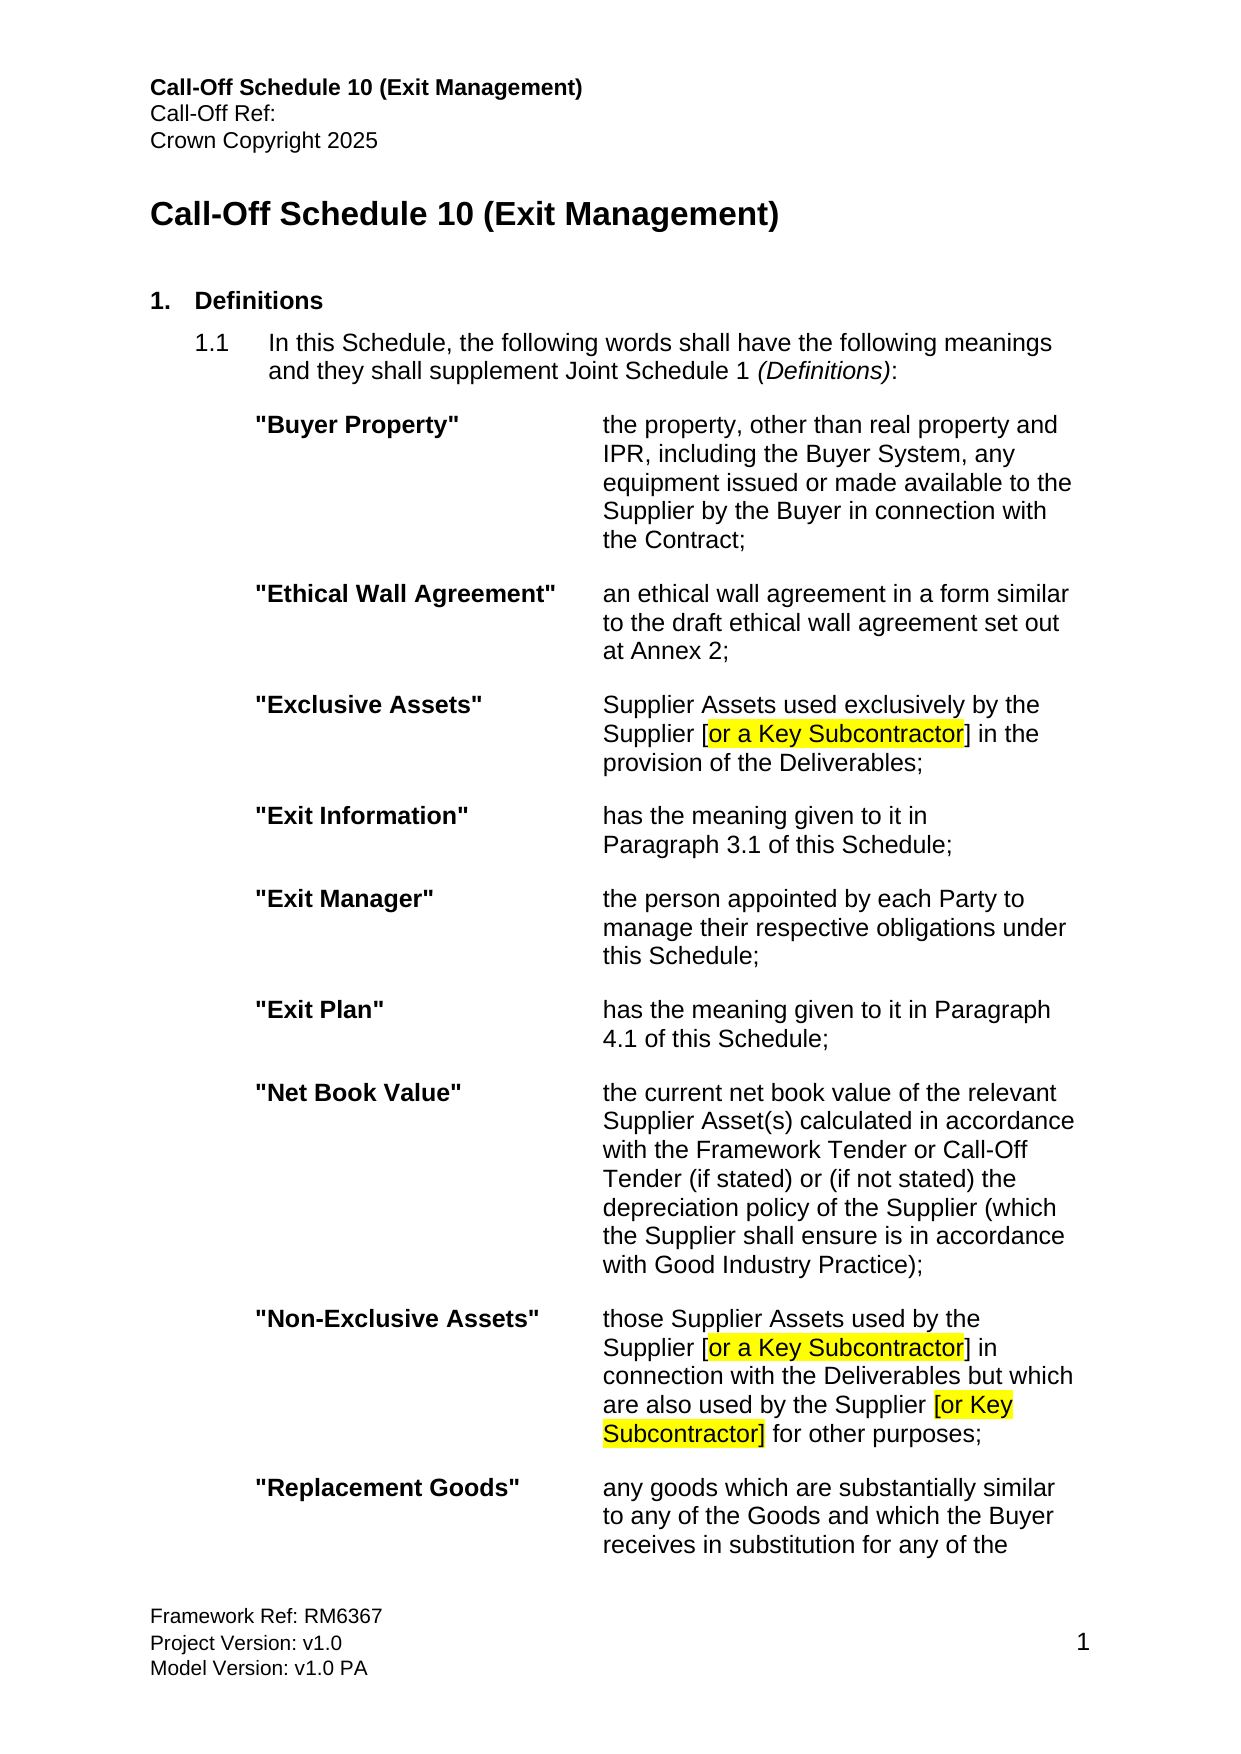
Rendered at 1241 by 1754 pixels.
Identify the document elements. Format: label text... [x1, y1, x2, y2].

table_cell "Net Book Value" [255, 1065, 574, 1291]
table_cell "Exit Plan" [255, 983, 574, 1065]
table_cell Supplier Assets used exclusively by the Supplier [or a Key Subcontractor] in the provision of the Deliverables; [574, 678, 1087, 789]
list In this Schedule, the following words shall have the following meanings and they shall supplement Joint Schedule 1 (Definitions): [194, 328, 1090, 385]
table_cell the current net book value of the relevant Supplier Asset(s) calculated in accordance with the Framework Tender or Call-Off Tender (if stated) or (if not stated) the depreciation policy of the Supplier (which the Supplier shall ensure is in accordance with Good Industry Practice); [574, 1065, 1087, 1291]
text Call-Off Schedule 10 (Exit Management) [150, 194, 1090, 233]
table_cell an ethical wall agreement in a form similar to the draft ethical wall agreement set out at Annex 2; [574, 566, 1087, 678]
table_header the property, other than real property and IPR, including the Buyer System, any equipment issued or made available to the Supplier by the Buyer in connection with the Contract; [574, 398, 1087, 566]
table_cell "Non-Exclusive Assets" [255, 1291, 574, 1460]
table_cell "Exit Information" [255, 789, 574, 871]
table_cell "Replacement Goods" [255, 1460, 574, 1559]
table_cell those Supplier Assets used by the Supplier [or a Key Subcontractor] in connection with the Deliverables but which are also used by the Supplier [or Key Subcontractor] for other purposes; [574, 1291, 1087, 1460]
table_header "Buyer Property" [255, 398, 574, 566]
table_cell has the meaning given to it in Paragraph 4.1 of this Schedule; [574, 983, 1087, 1065]
table_cell has the meaning given to it in Paragraph 3.1 of this Schedule; [574, 789, 1087, 871]
table_cell the person appointed by each Party to manage their respective obligations under this Schedule; [574, 871, 1087, 983]
list Definitions [150, 286, 1090, 315]
table_cell "Exit Manager" [255, 871, 574, 983]
table_cell "Exclusive Assets" [255, 678, 574, 789]
table_cell "Ethical Wall Agreement" [255, 566, 574, 678]
table_cell any goods which are substantially similar to any of the Goods and which the Buyer receives in substitution for any of the [574, 1460, 1087, 1559]
